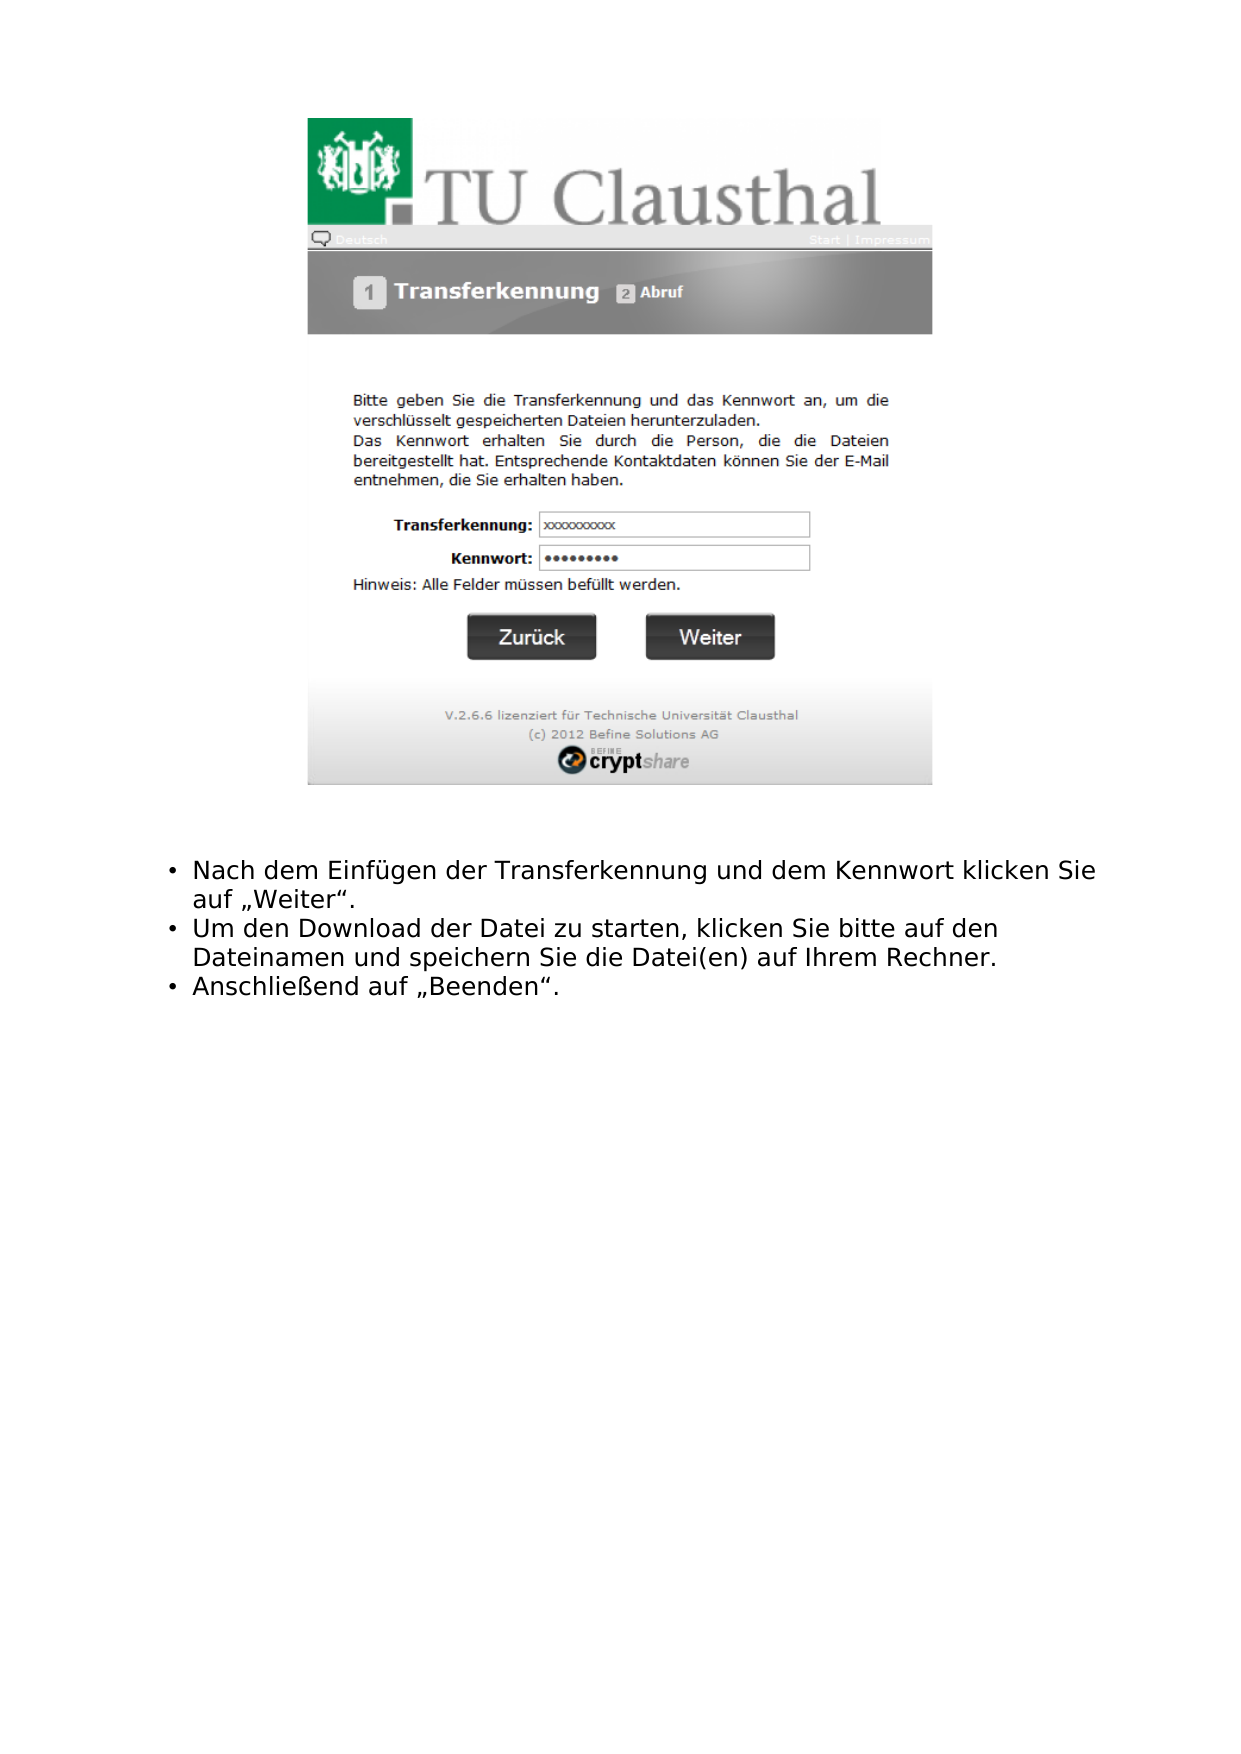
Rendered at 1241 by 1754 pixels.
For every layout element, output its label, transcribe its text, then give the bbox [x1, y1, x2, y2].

picture [307, 118, 933, 785]
list Um den Download der Datei zu starten, klicken Sie bitte auf den Dateinamen und speichern Sie die Datei(en) auf Ihrem Rechner. [177, 914, 1122, 972]
list Nach dem Einfügen der Transferkennung und dem Kennwort klicken Sie auf „Weiter“. [177, 856, 1122, 914]
list Anschließend auf „Beenden“. [177, 972, 1122, 1002]
